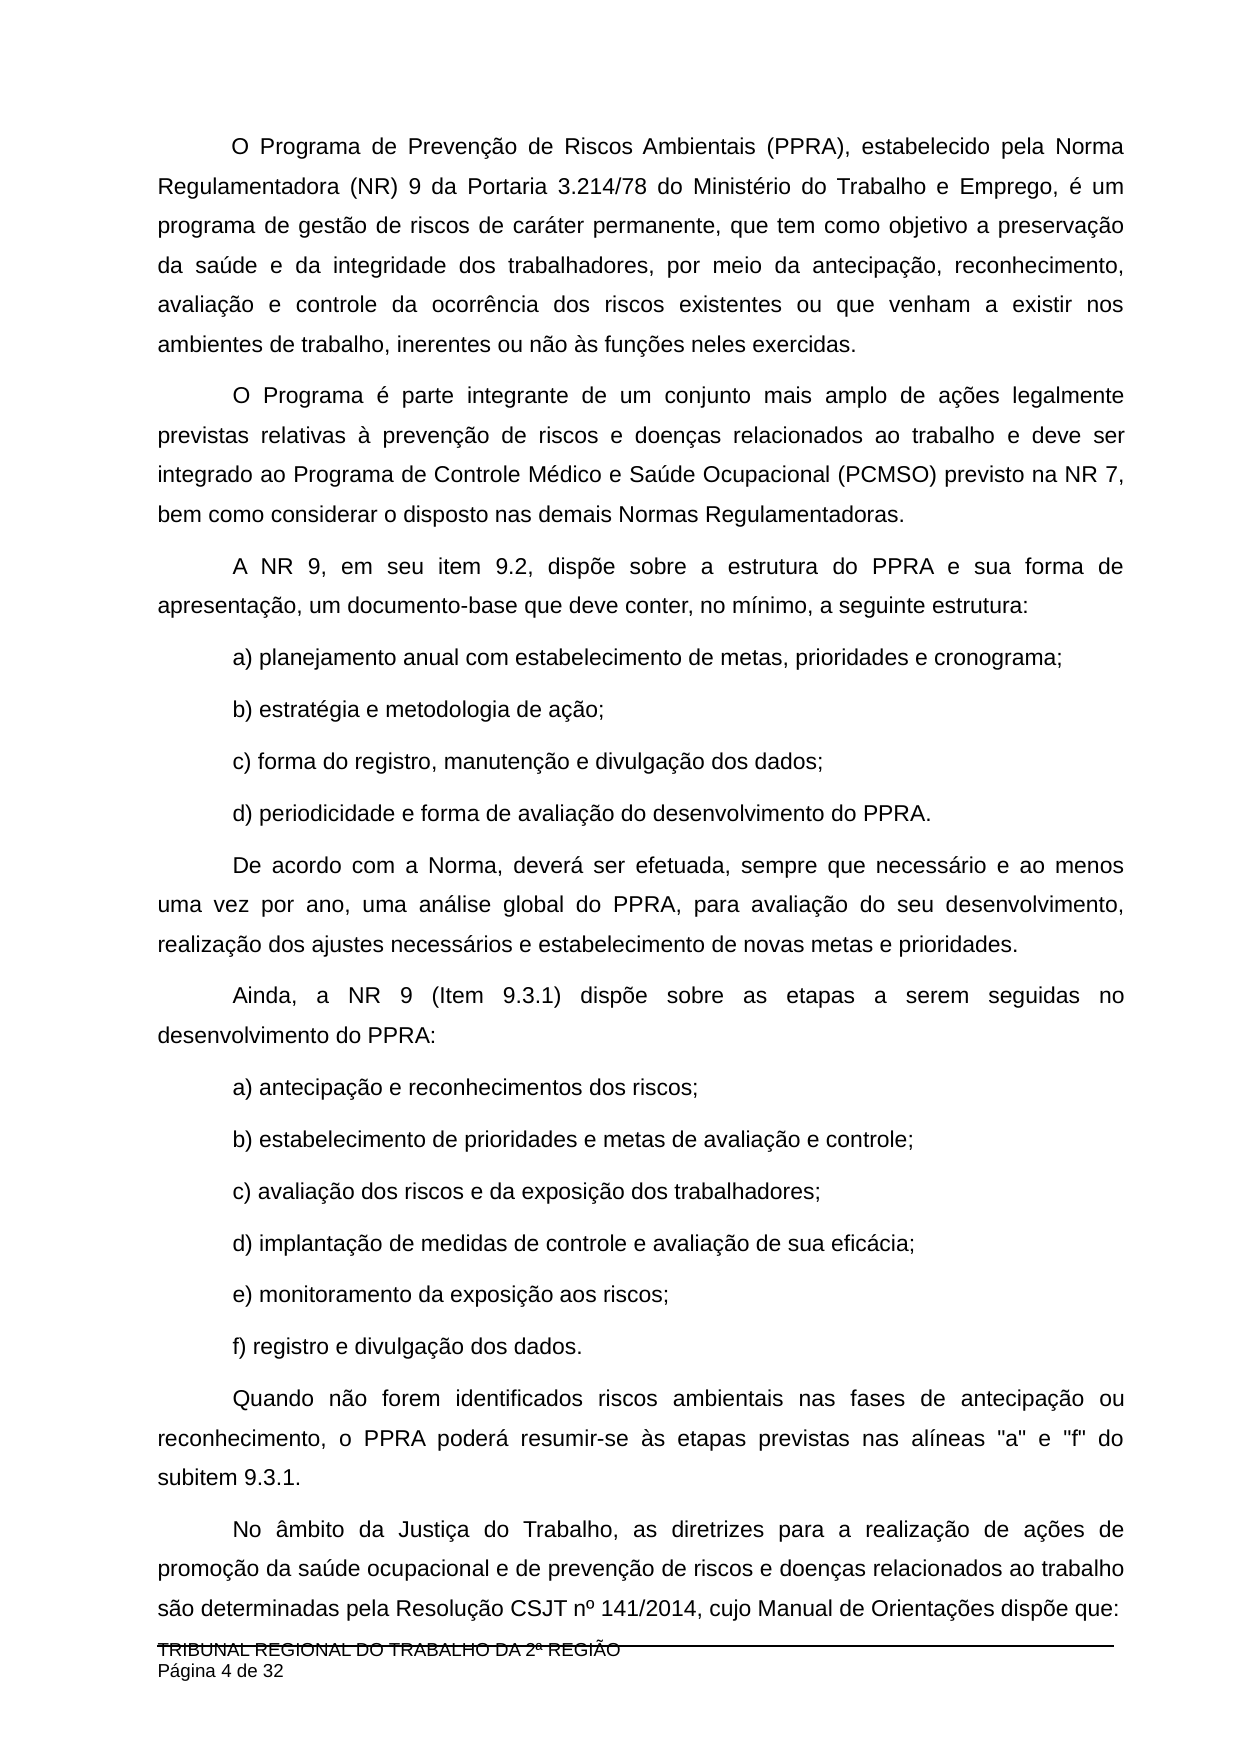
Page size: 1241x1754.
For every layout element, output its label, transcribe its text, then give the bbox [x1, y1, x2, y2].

text De acordo com a Norma, deverá ser efetuada, sempre que necessário e ao menos uma vez por ano, uma análise global do PPRA, para avaliação do seu desenvolvimento, realização dos ajustes necessários e estabelecimento de novas metas e prioridades. [157, 852, 1125, 957]
text c) forma do registro, manutenção e divulgação dos dados; [157, 748, 1125, 774]
text No âmbito da Justiça do Trabalho, as diretrizes para a realização de ações de promoção da saúde ocupacional e de prevenção de riscos e doenças relacionados ao trabalho são determinadas pela Resolução CSJT nº 141/2014, cujo Manual de Orientações dispõe que: [157, 1516, 1125, 1621]
text d) periodicidade e forma de avaliação do desenvolvimento do PPRA. [157, 800, 1125, 826]
text O Programa de Prevenção de Riscos Ambientais (PPRA), estabelecido pela Norma Regulamentadora (NR) 9 da Portaria 3.214/78 do Ministério do Trabalho e Emprego, é um programa de gestão de riscos de caráter permanente, que tem como objetivo a preservação da saúde e da integridade dos trabalhadores, por meio da antecipação, reconhecimento, avaliação e controle da ocorrência dos riscos existentes ou que venham a existir nos ambientes de trabalho, inerentes ou não às funções neles exercidas. [157, 133, 1125, 357]
text d) implantação de medidas de controle e avaliação de sua eficácia; [157, 1229, 1125, 1256]
text b) estabelecimento de prioridades e metas de avaliação e controle; [157, 1126, 1125, 1152]
text O Programa é parte integrante de um conjunto mais amplo de ações legalmente previstas relativas à prevenção de riscos e doenças relacionados ao trabalho e deve ser integrado ao Programa de Controle Médico e Saúde Ocupacional (PCMSO) previsto na NR 7, bem como considerar o disposto nas demais Normas Regulamentadoras. [157, 382, 1125, 527]
text b) estratégia e metodologia de ação; [157, 696, 1125, 722]
text e) monitoramento da exposição aos riscos; [157, 1281, 1125, 1308]
text f) registro e divulgação dos dados. [157, 1333, 1125, 1359]
text Quando não forem identificados riscos ambientais nas fases de antecipação ou reconhecimento, o PPRA poderá resumir-se às etapas previstas nas alíneas "a" e "f" do subitem 9.3.1. [157, 1385, 1125, 1490]
text a) planejamento anual com estabelecimento de metas, prioridades e cronograma; [157, 644, 1125, 671]
text c) avaliação dos riscos e da exposição dos trabalhadores; [157, 1178, 1125, 1204]
text A NR 9, em seu item 9.2, dispõe sobre a estrutura do PPRA e sua forma de apresentação, um documento-base que deve conter, no mínimo, a seguinte estrutura: [157, 553, 1125, 619]
text Ainda, a NR 9 (Item 9.3.1) dispõe sobre as etapas a serem seguidas no desenvolvimento do PPRA: [157, 982, 1125, 1048]
text a) antecipação e reconhecimentos dos riscos; [157, 1074, 1125, 1100]
